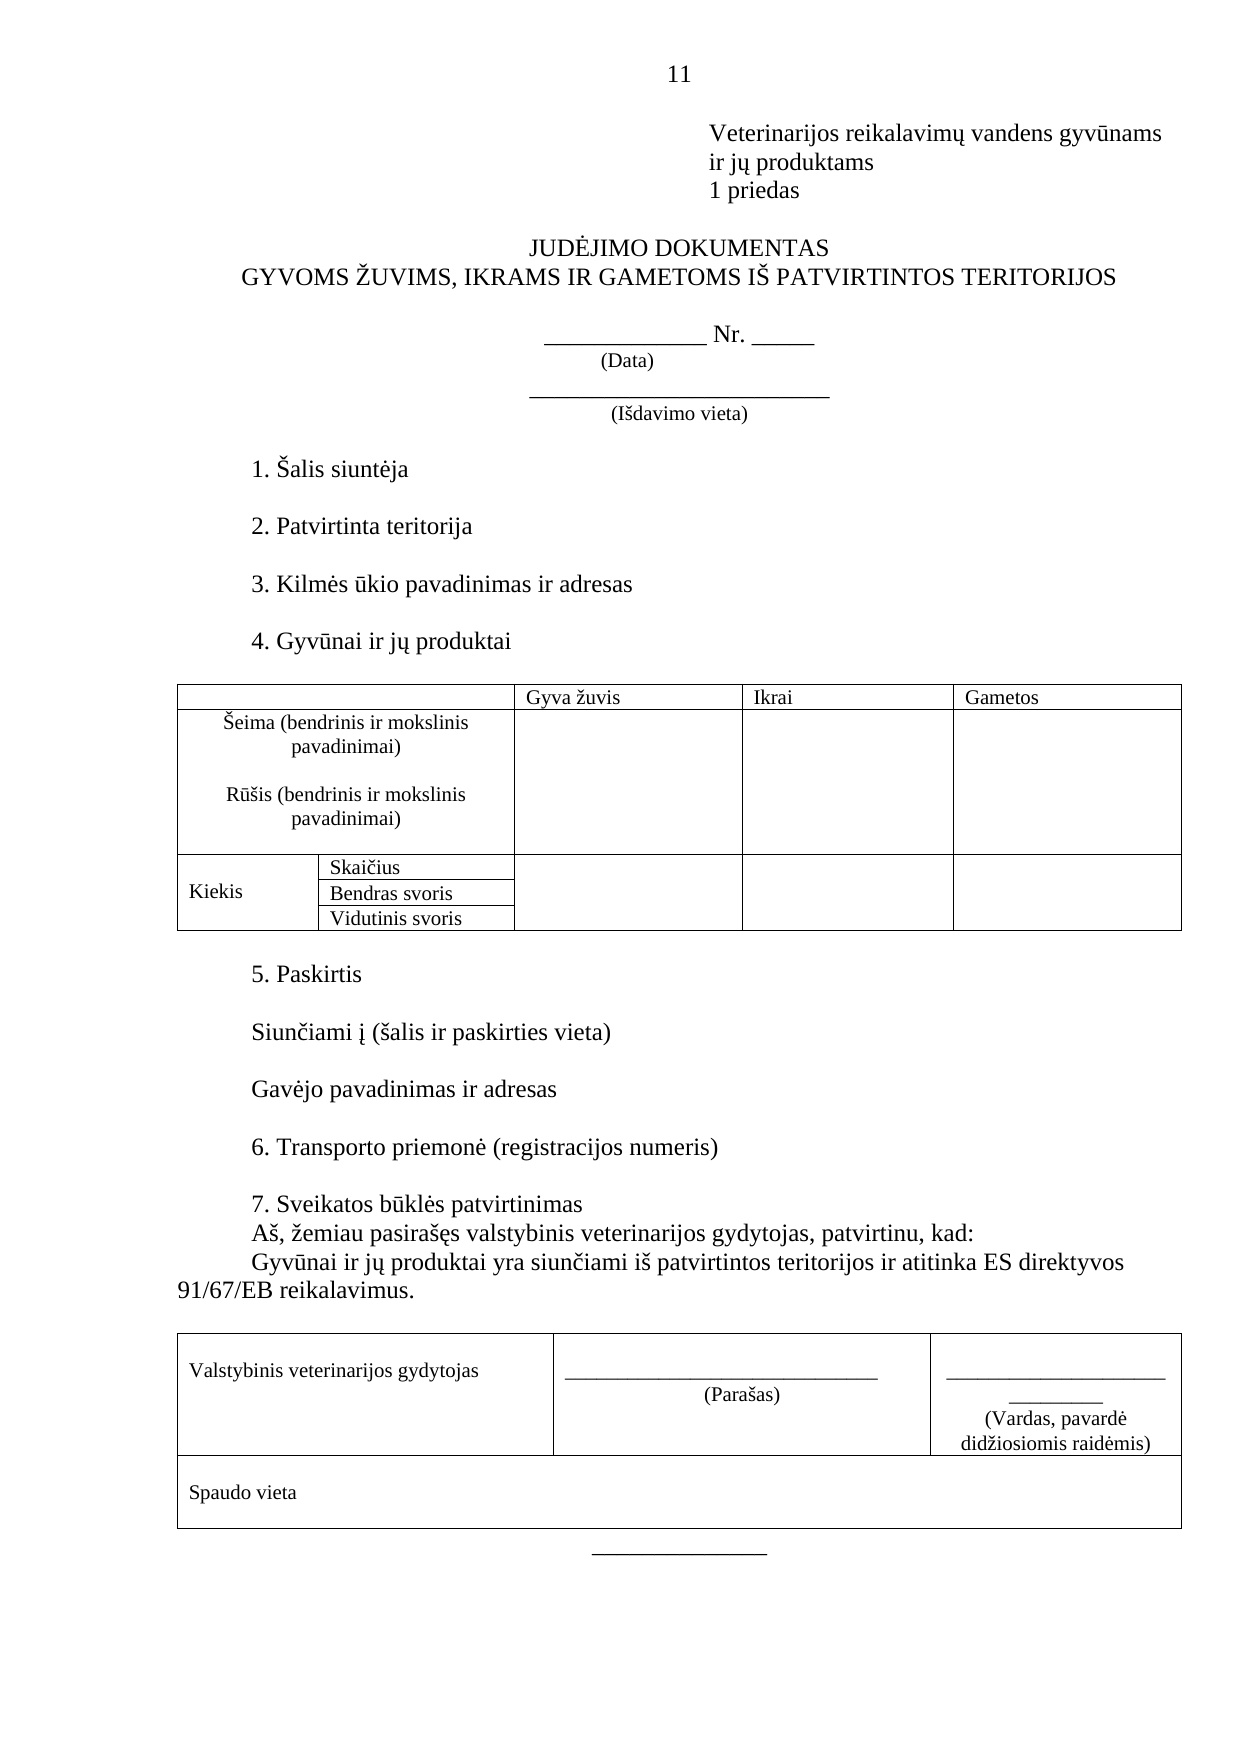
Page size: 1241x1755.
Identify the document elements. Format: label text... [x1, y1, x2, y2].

text 4. Gyvūnai ir jų produktai [177, 626, 1181, 655]
table_cell Šeima (bendrinis ir mokslinis pavadinimai) Rūšis (bendrinis ir mokslinis pavadinimai) [178, 710, 514, 854]
table_cell Skaičius [319, 855, 514, 879]
text Aš, žemiau pasirašęs valstybinis veterinarijos gydytojas, patvirtinu, kad: [177, 1218, 1181, 1247]
text 3. Kilmės ūkio pavadinimas ir adresas [177, 569, 1181, 597]
text 1. Šalis siuntėja [177, 454, 1181, 482]
table_cell [515, 710, 742, 854]
text ir jų produktams [177, 147, 1181, 176]
text 6. Transporto priemonė (registracijos numeris) [177, 1132, 1181, 1161]
text JUDĖJIMO DOKUMENTAS [177, 233, 1181, 262]
text Gavėjo pavadinimas ir adresas [177, 1074, 1181, 1103]
table_header Gyva žuvis [515, 685, 742, 709]
text 2. Patvirtinta teritorija [177, 511, 1181, 540]
text _____________ Nr. _____ [177, 319, 1181, 348]
table_cell Bendras svoris [319, 880, 514, 904]
text Gyvūnai ir jų produktai yra siunčiami iš patvirtintos teritorijos ir atitinka ES direktyvos 91/67/EB reikalavimus. [177, 1247, 1181, 1304]
table_header Ikrai [743, 685, 953, 709]
table_header ______________________________ (Vardas, pavardė didžiosiomis raidėmis) [931, 1334, 1181, 1454]
text (Išdavimo vieta) [177, 401, 1181, 425]
text 1 priedas [177, 176, 1181, 204]
table_cell Kiekis [178, 855, 318, 929]
text ________________________ [177, 372, 1181, 401]
table_cell [515, 855, 742, 929]
table_cell [743, 855, 953, 929]
table_header ______________________________ (Parašas) [554, 1334, 930, 1454]
table_cell Vidutinis svoris [319, 906, 514, 929]
text Siunčiami į (šalis ir paskirties vieta) [177, 1017, 1181, 1046]
text ______________ [177, 1529, 1181, 1557]
text (Data) [177, 348, 1181, 372]
text 7. Sveikatos būklės patvirtinimas [177, 1189, 1181, 1218]
table_header Valstybinis veterinarijos gydytojas [178, 1334, 553, 1454]
table_header Gametos [954, 685, 1181, 709]
text GYVOMS ŽUVIMS, IKRAMS IR GAMETOMS IŠ PATVIRTINTOS TERITORIJOS [177, 262, 1181, 291]
table_cell [954, 855, 1181, 929]
table_cell [743, 710, 953, 854]
table_cell Spaudo vieta [178, 1456, 1181, 1528]
table_cell [954, 710, 1181, 854]
text 5. Paskirtis [177, 959, 1181, 988]
table_header [178, 685, 514, 709]
text Veterinarijos reikalavimų vandens gyvūnams [709, 118, 1181, 147]
